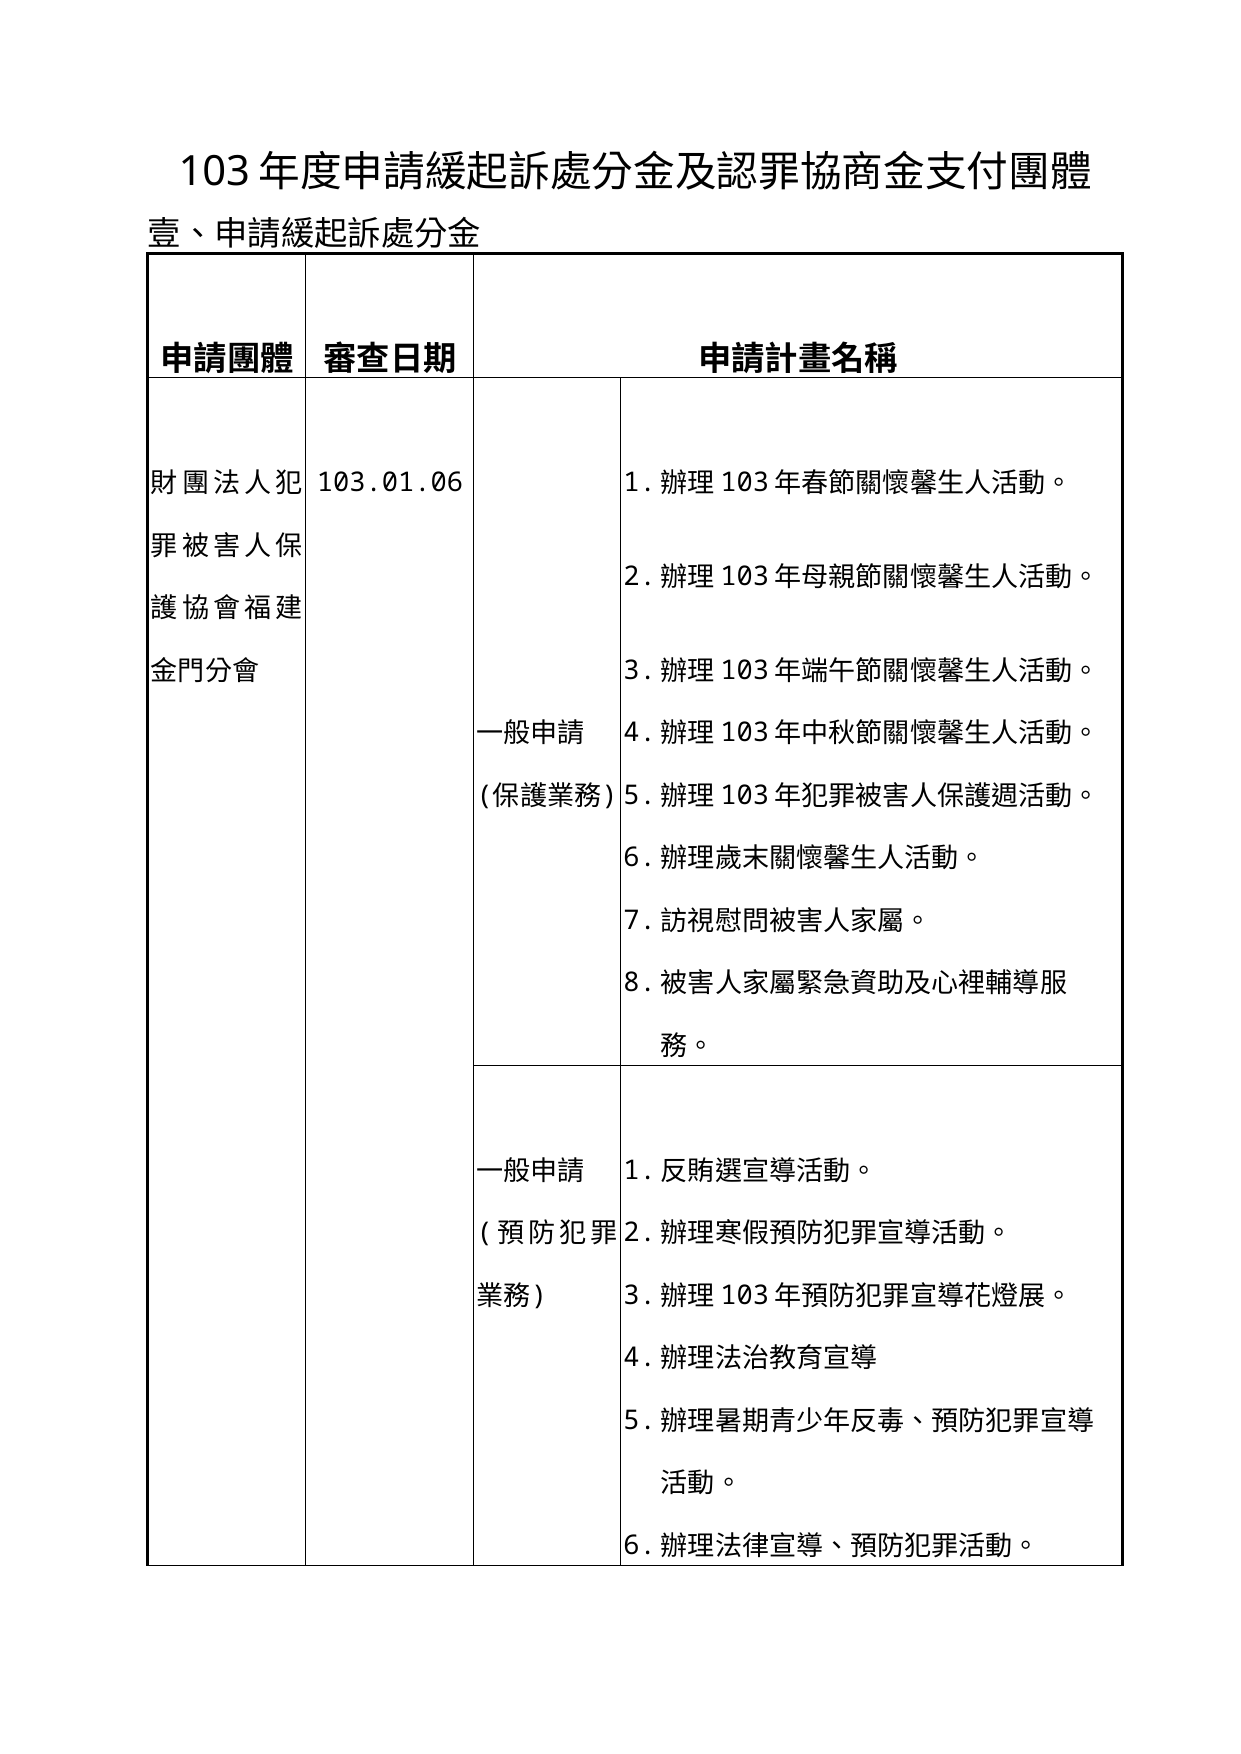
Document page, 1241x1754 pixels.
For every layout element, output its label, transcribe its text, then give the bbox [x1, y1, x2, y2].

table_header 申請團體 [149, 255, 305, 377]
table_cell 一般申請 (預防犯罪業務) [474, 1066, 620, 1564]
text 103年度申請緩起訴處分金及認罪協商金支付團體 [148, 127, 1122, 189]
table_cell 103.01.06 [306, 378, 473, 1564]
text 壹、申請緩起訴處分金 [148, 189, 1122, 252]
table_cell 辦理103年春節關懷馨生人活動。 辦理103年母親節關懷馨生人活動。 辦理103年端午節關懷馨生人活動。 辦理103年中秋節關懷馨生人活動。 辦理103年犯罪被害人保護週活動。 辦理歲末關懷馨生人活動。 訪視慰問被害人家屬。 被害人家屬緊急資助及心裡輔導服務。 [621, 378, 1121, 1064]
table_cell 反賄選宣導活動。 辦理寒假預防犯罪宣導活動。 辦理103年預防犯罪宣導花燈展。 辦理法治教育宣導 辦理暑期青少年反毒、預防犯罪宣導活動。 辦理法律宣導、預防犯罪活動。 [621, 1066, 1121, 1564]
table_header 申請計畫名稱 [474, 255, 1121, 377]
table_cell 財團法人犯罪被害人保護協會福建金門分會 [149, 378, 305, 1564]
table_cell 一般申請 (保護業務) [474, 378, 620, 1064]
table_header 審查日期 [306, 255, 473, 377]
